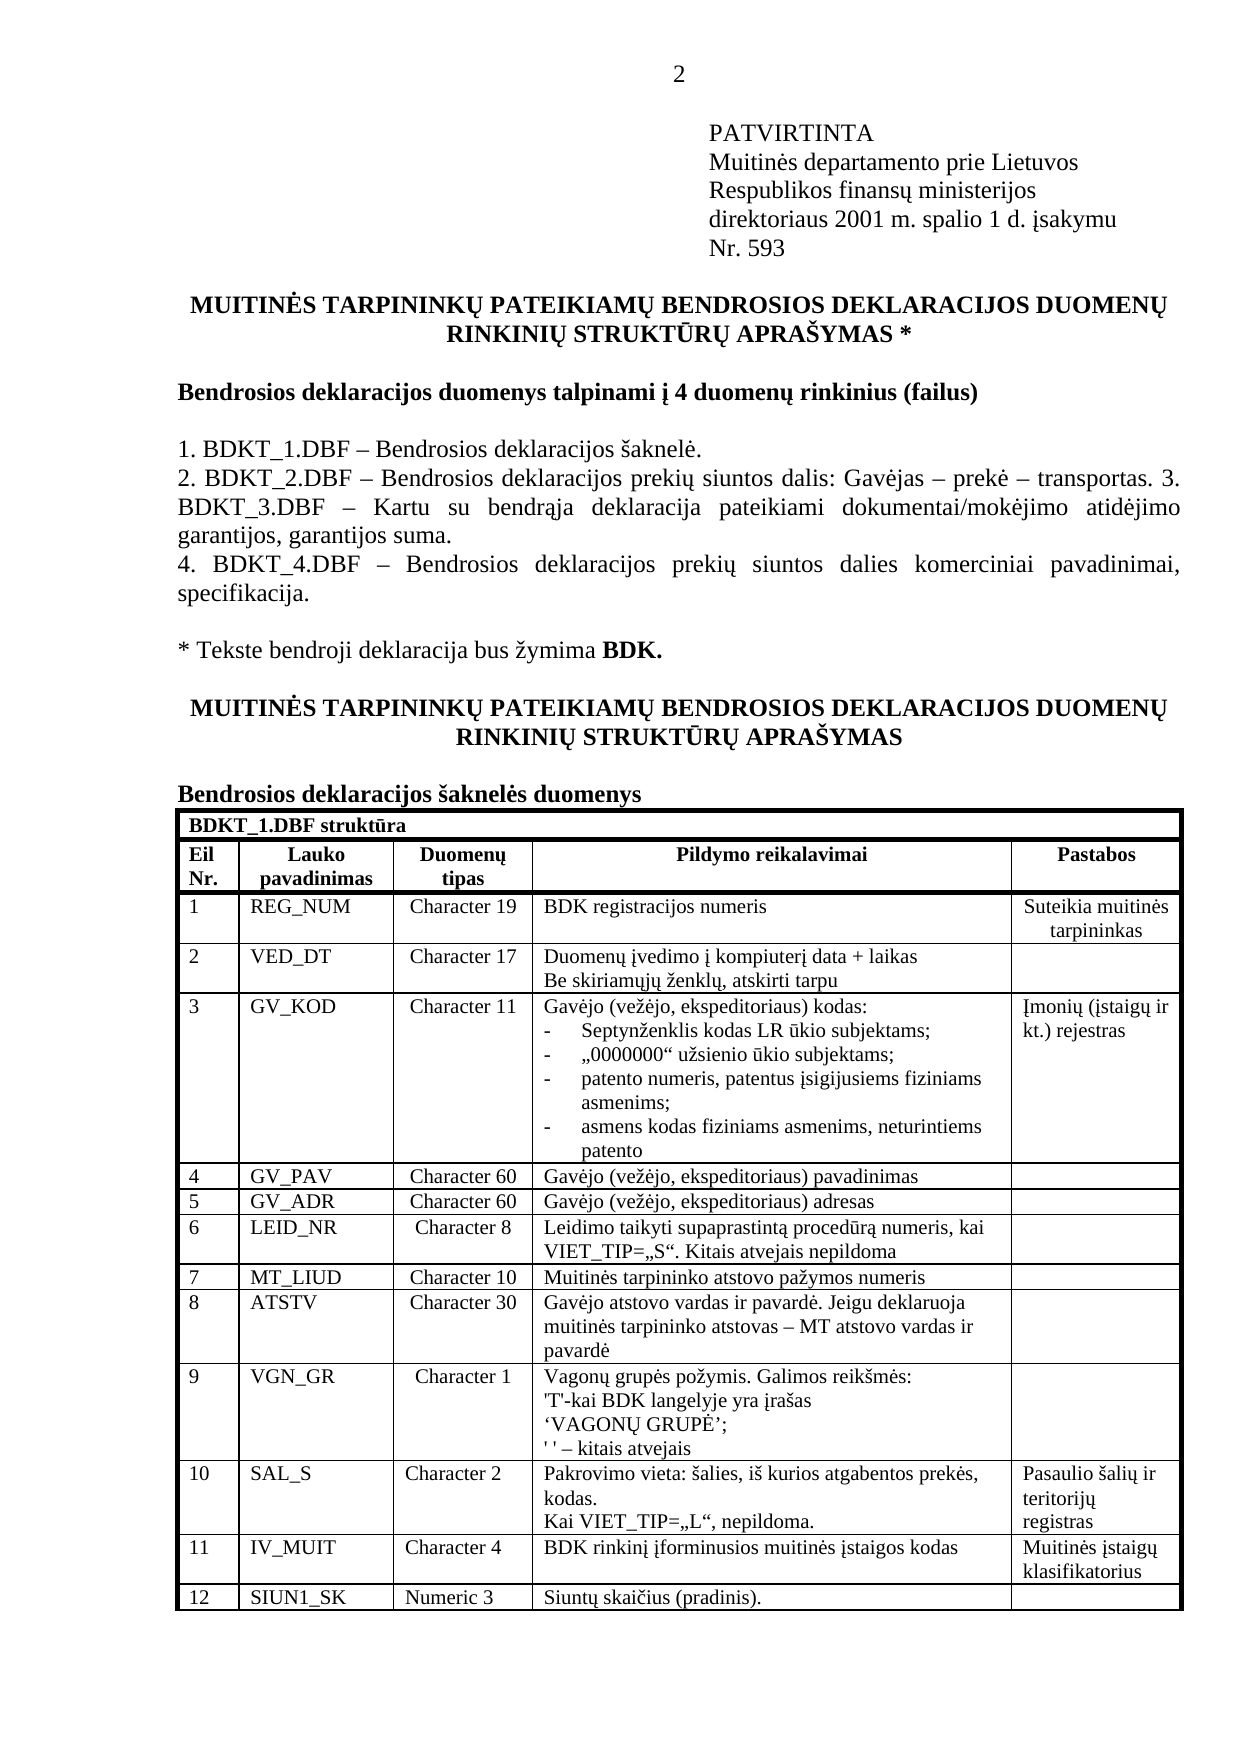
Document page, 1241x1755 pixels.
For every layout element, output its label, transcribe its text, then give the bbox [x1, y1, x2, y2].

table_cell Gavėjo atstovo vardas ir pavardė. Jeigu deklaruoja muitinės tarpininko atstovas – MT atstovo vardas ir pavardė [533, 1290, 1011, 1362]
table_cell Siuntų skaičius (pradinis). [533, 1585, 1011, 1609]
table_cell 10 [180, 1461, 238, 1533]
table_cell 9 [180, 1364, 238, 1460]
table_cell GV_ADR [240, 1190, 393, 1213]
table_cell LEID_NR [240, 1215, 393, 1263]
table_cell 8 [180, 1290, 238, 1362]
table_cell Character 60 [394, 1164, 532, 1188]
table_cell Numeric 3 [394, 1585, 532, 1609]
table_cell REG_NUM [240, 895, 393, 942]
table_cell GV_KOD [240, 994, 393, 1162]
table_cell Pakrovimo vieta: šalies, iš kurios atgabentos prekės, kodas. Kai VIET_TIP=„L“, nepildoma. [533, 1461, 1011, 1533]
table_header BDKT_1.DBF struktūra [180, 813, 1179, 837]
table_cell MT_LIUD [240, 1265, 393, 1289]
text Muitinės departamento prie Lietuvos [177, 147, 1181, 176]
table_cell Muitinės tarpininko atstovo pažymos numeris [533, 1265, 1011, 1289]
table_cell 6 [180, 1215, 238, 1263]
table_cell [1012, 1190, 1179, 1213]
table_cell Character 1 [394, 1364, 532, 1460]
table_cell [1012, 1215, 1179, 1263]
table_cell 11 [180, 1535, 238, 1583]
table_cell Pasaulio šalių ir teritorijų registras [1012, 1461, 1179, 1533]
text Bendrosios deklaracijos šaknelės duomenys [177, 779, 1181, 808]
text 2. BDKT_2.DBF – Bendrosios deklaracijos prekių siuntos dalis: Gavėjas – prekė – transportas. 3. BDKT_3.DBF – Kartu su bendrąja deklaracija pateikiami dokumentai/mokėjimo atidėjimo garantijos, garantijos suma. [177, 463, 1181, 549]
table_cell Character 4 [394, 1535, 532, 1583]
table_cell [1012, 1290, 1179, 1362]
table_cell 7 [180, 1265, 238, 1289]
table_cell ATSTV [240, 1290, 393, 1362]
table_cell Character 30 [394, 1290, 532, 1362]
table_cell Gavėjo (vežėjo, ekspeditoriaus) adresas [533, 1190, 1011, 1213]
table_cell BDK registracijos numeris [533, 895, 1011, 942]
table_cell [1012, 1364, 1179, 1460]
table_cell Įmonių (įstaigų ir kt.) rejestras [1012, 994, 1179, 1162]
table_cell Pildymo reikalavimai [533, 842, 1011, 890]
table_cell Character 8 [394, 1215, 532, 1263]
table_cell [1012, 1164, 1179, 1188]
table_cell Character 10 [394, 1265, 532, 1289]
table_cell Character 17 [394, 944, 532, 992]
table_cell Character 11 [394, 994, 532, 1162]
text Bendrosios deklaracijos duomenys talpinami į 4 duomenų rinkinius (failus) [177, 377, 1181, 406]
table_cell 12 [180, 1585, 238, 1609]
table_cell IV_MUIT [240, 1535, 393, 1583]
text * Tekste bendroji deklaracija bus žymima BDK. [177, 636, 1181, 664]
table_cell 4 [180, 1164, 238, 1188]
table_cell Eil Nr. [180, 842, 238, 890]
table_cell Character 19 [394, 895, 532, 942]
table_cell VGN_GR [240, 1364, 393, 1460]
table_cell Gavėjo (vežėjo, ekspeditoriaus) pavadinimas [533, 1164, 1011, 1188]
table_cell 5 [180, 1190, 238, 1213]
table_cell Gavėjo (vežėjo, ekspeditoriaus) kodas: - Septynženklis kodas LR ūkio subjektams; - „0000000“ užsienio ūkio subjektams; - patento numeris, patentus įsigijusiems fiziniams asmenims; - asmens kodas fiziniams asmenims, neturintiems patento [533, 994, 1011, 1162]
table_cell 1 [180, 895, 238, 942]
table_cell Muitinės įstaigų klasifikatorius [1012, 1535, 1179, 1583]
table_cell [1012, 944, 1179, 992]
table_cell Leidimo taikyti supaprastintą procedūrą numeris, kai VIET_TIP=„S“. Kitais atvejais nepildoma [533, 1215, 1011, 1263]
text 4. BDKT_4.DBF – Bendrosios deklaracijos prekių siuntos dalies komerciniai pavadinimai, specifikacija. [177, 549, 1181, 607]
table_cell Duomenų tipas [394, 842, 532, 890]
table_cell GV_PAV [240, 1164, 393, 1188]
table_cell [1012, 1265, 1179, 1289]
table_cell Duomenų įvedimo į kompiuterį data + laikas Be skiriamųjų ženklų, atskirti tarpu [533, 944, 1011, 992]
table_cell Lauko pavadinimas [240, 842, 393, 890]
table_cell VED_DT [240, 944, 393, 992]
table_cell 3 [180, 994, 238, 1162]
table_cell Character 2 [394, 1461, 532, 1533]
table_cell 2 [180, 944, 238, 992]
table_cell [1012, 1585, 1179, 1609]
text 1. BDKT_1.DBF – Bendrosios deklaracijos šaknelė. [177, 434, 1181, 463]
table_cell Character 60 [394, 1190, 532, 1213]
table_cell Suteikia muitinės tarpininkas [1012, 895, 1179, 942]
table_cell SAL_S [240, 1461, 393, 1533]
table_cell BDK rinkinį įforminusios muitinės įstaigos kodas [533, 1535, 1011, 1583]
text PATVIRTINTA [709, 118, 1181, 147]
table_cell Pastabos [1012, 842, 1179, 890]
text Nr. 593 [177, 233, 1181, 262]
text Respublikos finansų ministerijos [177, 176, 1181, 204]
table_cell SIUN1_SK [240, 1585, 393, 1609]
table_cell Vagonų grupės požymis. Galimos reikšmės: 'T'-kai BDK langelyje yra įrašas ‘VAGONŲ GRUPĖ’; ' ' – kitais atvejais [533, 1364, 1011, 1460]
text direktoriaus 2001 m. spalio 1 d. įsakymu [177, 204, 1181, 233]
text MUITINĖS TARPININKŲ PATEIKIAMŲ BENDROSIOS DEKLARACIJOS DUOMENŲ RINKINIŲ STRUKTŪRŲ APRAŠYMAS * [177, 291, 1181, 348]
text MUITINĖS TARPININKŲ PATEIKIAMŲ BENDROSIOS DEKLARACIJOS DUOMENŲ RINKINIŲ STRUKTŪRŲ APRAŠYMAS [177, 693, 1181, 751]
